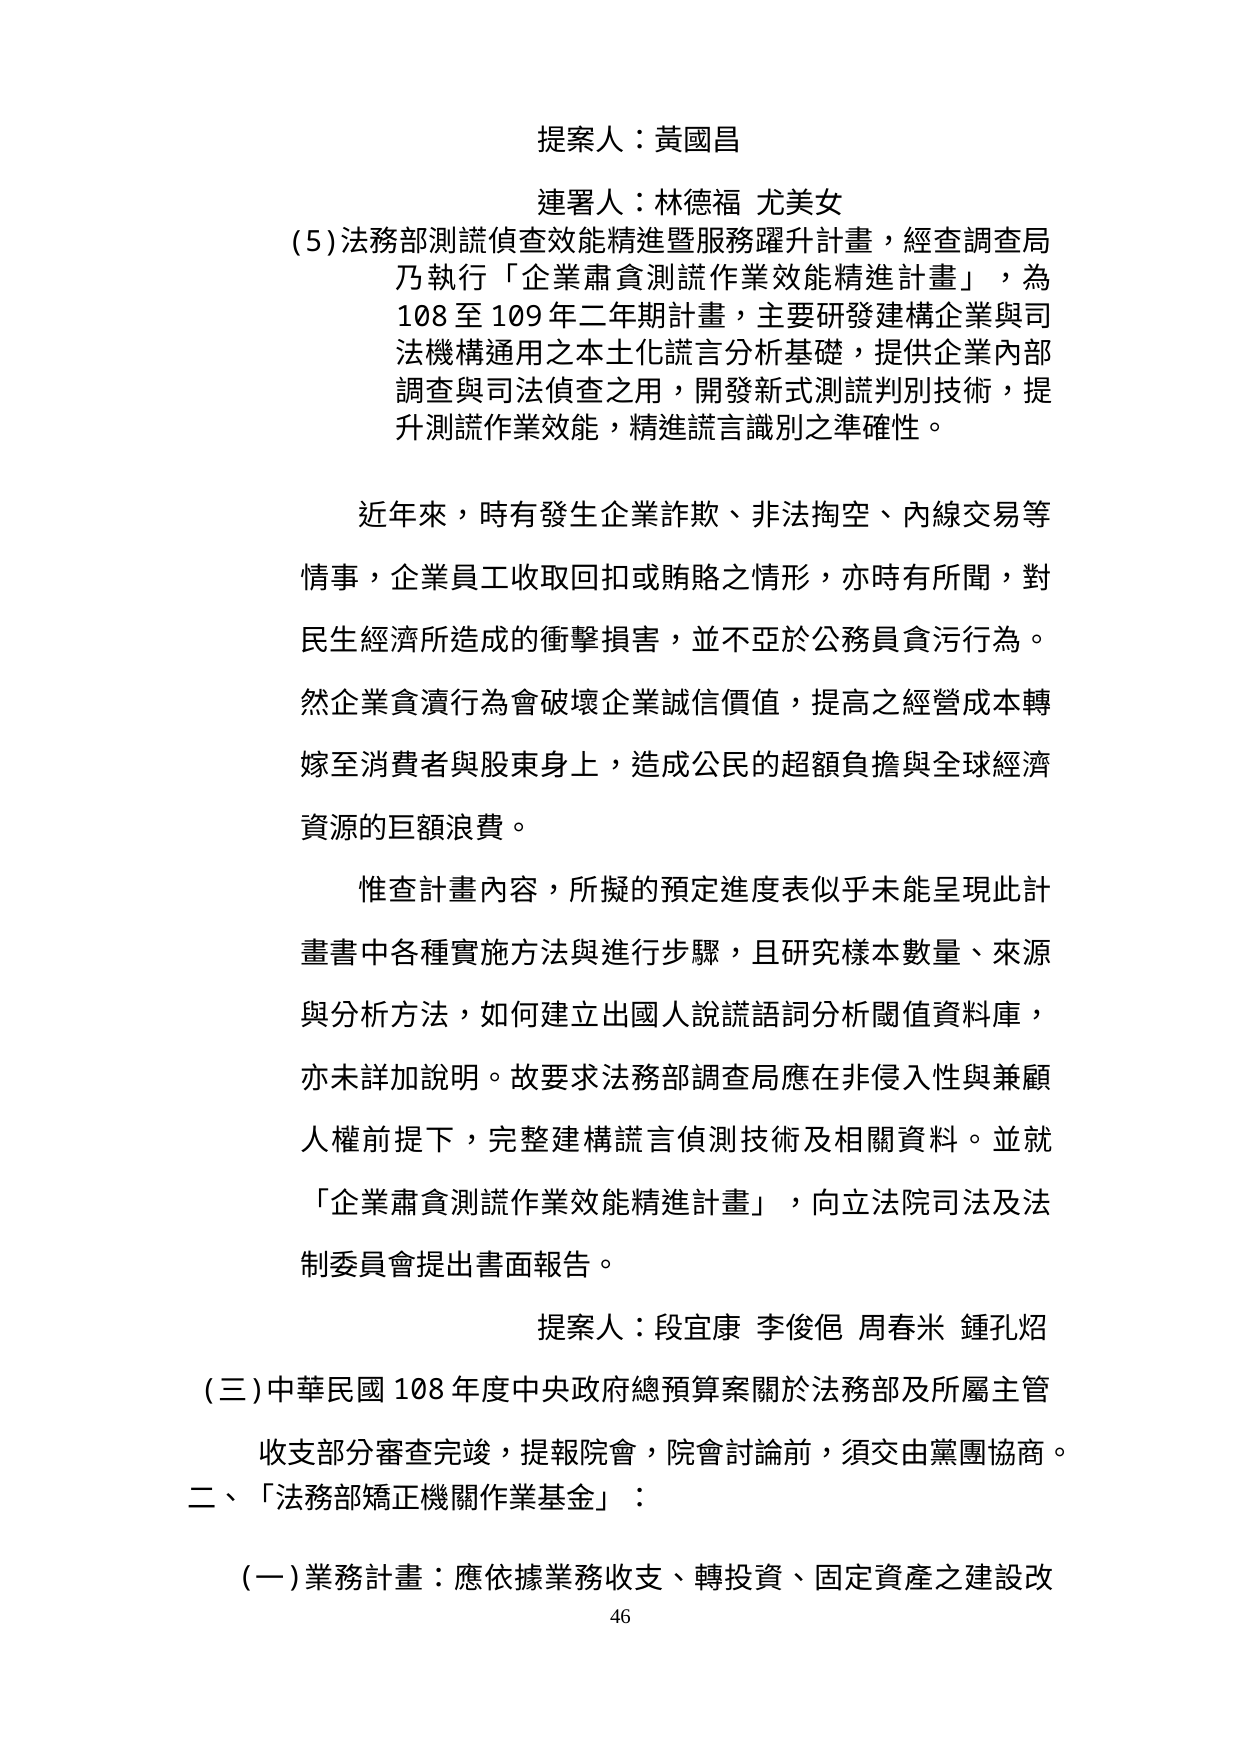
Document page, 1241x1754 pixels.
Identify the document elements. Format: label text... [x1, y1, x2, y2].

text 提案人：段宜康 李俊俋 周春米 鍾孔炤 [537, 1284, 1053, 1346]
list 法務部測謊偵查效能精進暨服務躍升計畫，經查調查局乃執行「企業肅貪測謊作業效能精進計畫」，為108至109年二年期計畫，主要研發建構企業與司法機構通用之本土化謊言分析基礎，提供企業內部調查與司法偵查之用，開發新式測謊判別技術，提升測謊作業效能，精進謊言識別之準確性。 [287, 221, 1053, 446]
text 惟查計畫內容，所擬的預定進度表似乎未能呈現此計畫書中各種實施方法與進行步驟，且研究樣本數量、來源與分析方法，如何建立出國人說謊語詞分析閾值資料庫，亦未詳加說明。故要求法務部調查局應在非侵入性與兼顧人權前提下，完整建構謊言偵測技術及相關資料。並就「企業肅貪測謊作業效能精進計畫」，向立法院司法及法制委員會提出書面報告。 [300, 846, 1053, 1284]
text 近年來，時有發生企業詐欺、非法掏空、內線交易等情事，企業員工收取回扣或賄賂之情形，亦時有所聞，對民生經濟所造成的衝擊損害，並不亞於公務員貪污行為。然企業貪瀆行為會破壞企業誠信價值，提高之經營成本轉嫁至消費者與股東身上，造成公民的超額負擔與全球經濟資源的巨額浪費。 [300, 471, 1053, 846]
text 提案人：黃國昌 [537, 96, 1053, 159]
text (三)中華民國108年度中央政府總預算案關於法務部及所屬主管收支部分審查完竣，提報院會，院會討論前，須交由黨團協商。 [200, 1346, 1053, 1471]
text 二、「法務部矯正機關作業基金」： [187, 1479, 1053, 1516]
text (一)業務計畫：應依據業務收支、轉投資、固定資產之建設改 [237, 1534, 1053, 1596]
text 連署人：林德福 尤美女 [537, 159, 1053, 221]
